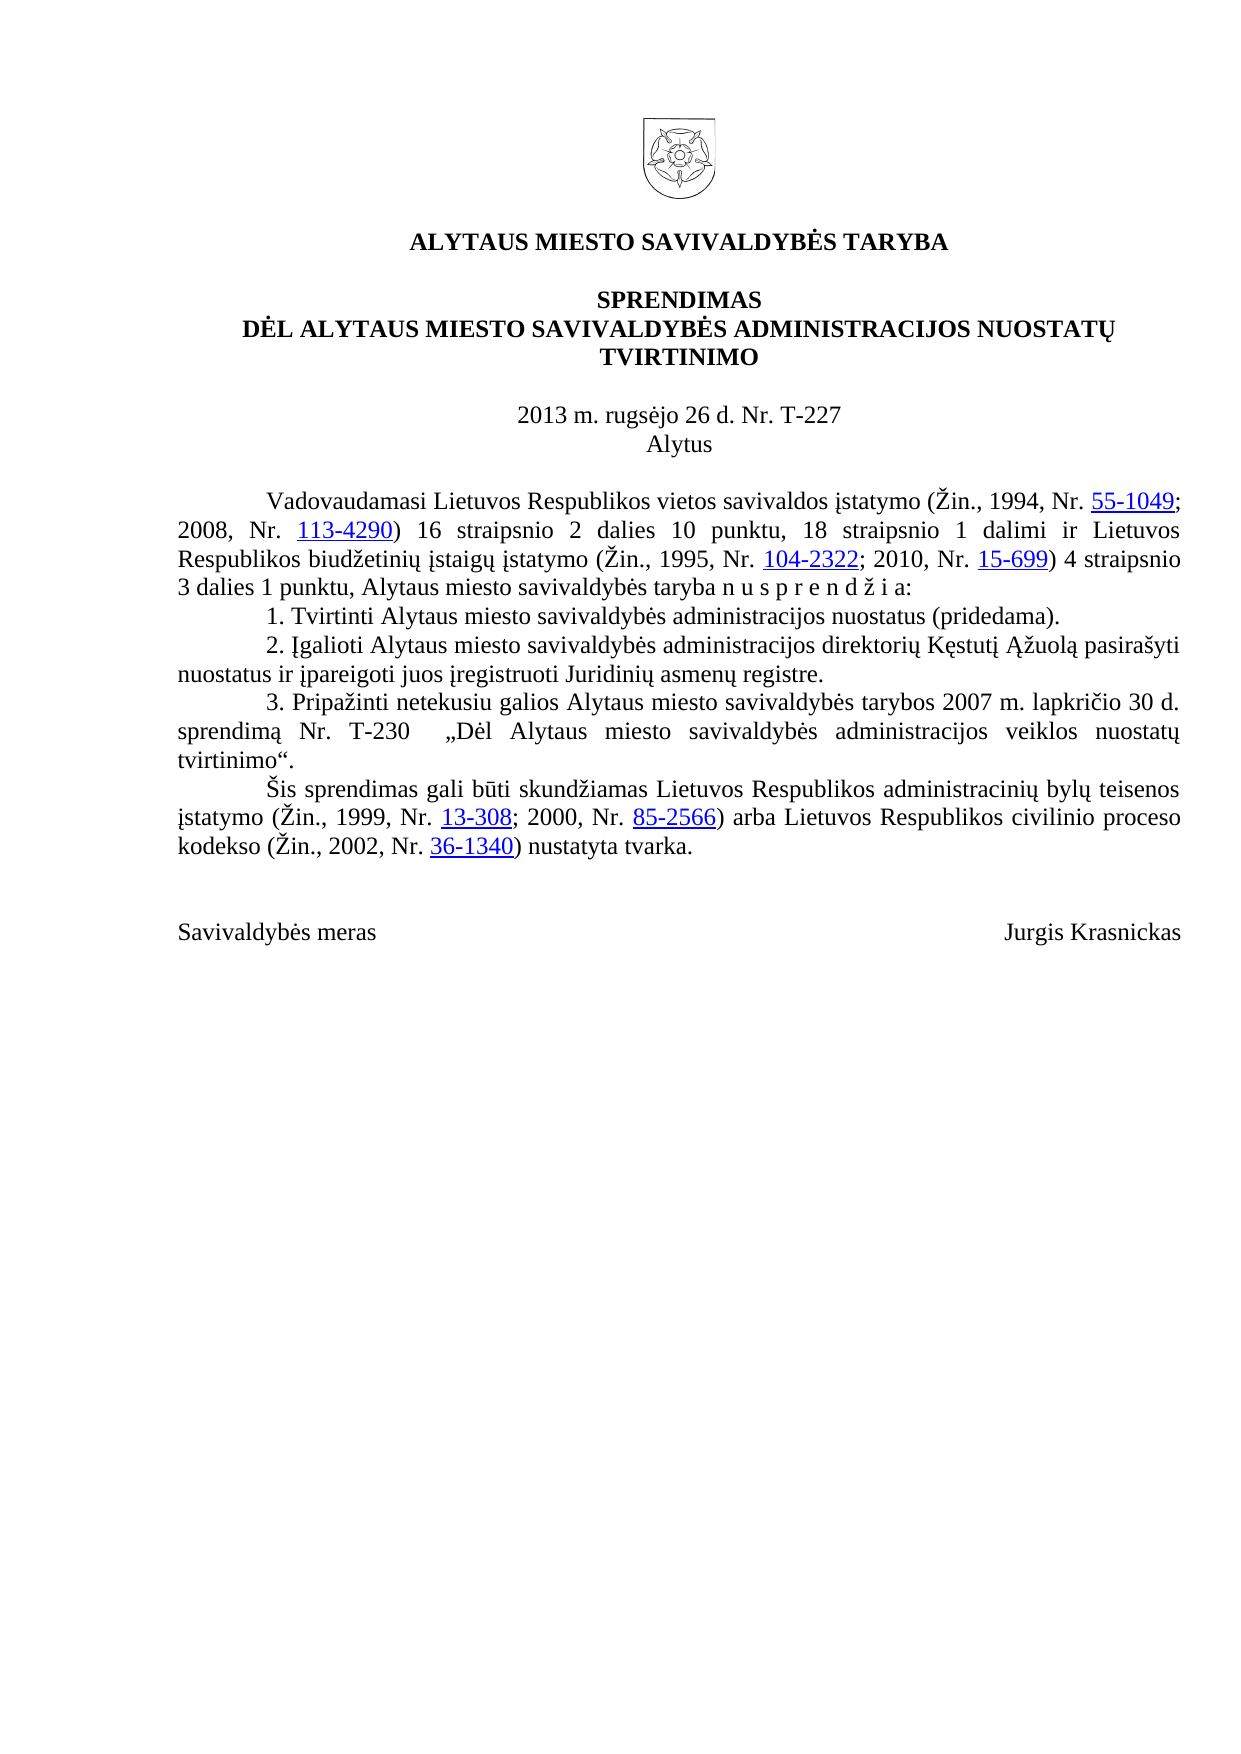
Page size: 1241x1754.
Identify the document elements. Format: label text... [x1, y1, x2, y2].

text 3. Pripažinti netekusiu galios Alytaus miesto savivaldybės tarybos 2007 m. lapkričio 30 d. sprendimą Nr. T-230 „Dėl Alytaus miesto savivaldybės administracijos veiklos nuostatų tvirtinimo“. [177, 687, 1181, 774]
text 1. Tvirtinti Alytaus miesto savivaldybės administracijos nuostatus (pridedama). [177, 601, 1181, 630]
text Savivaldybės meras Jurgis Krasnickas [177, 917, 1181, 946]
text Šis sprendimas gali būti skundžiamas Lietuvos Respublikos administracinių bylų teisenos įstatymo (Žin., 1999, Nr. 13-308; 2000, Nr. 85-2566) arba Lietuvos Respublikos civilinio proceso kodekso (Žin., 2002, Nr. 36-1340) nustatyta tvarka. [177, 774, 1181, 860]
text 2. Įgalioti Alytaus miesto savivaldybės administracijos direktorių Kęstutį Ąžuolą pasirašyti nuostatus ir įpareigoti juos įregistruoti Juridinių asmenų registre. [177, 630, 1181, 687]
text SPRENDIMAS [177, 285, 1181, 314]
text ALYTAUS MIESTO SAVIVALDYBĖS TARYBA [177, 227, 1181, 256]
text Vadovaudamasi Lietuvos Respublikos vietos savivaldos įstatymo (Žin., 1994, Nr. 55-1049; 2008, Nr. 113-4290) 16 straipsnio 2 dalies 10 punktu, 18 straipsnio 1 dalimi ir Lietuvos Respublikos biudžetinių įstaigų įstatymo (Žin., 1995, Nr. 104-2322; 2010, Nr. 15-699) 4 straipsnio 3 dalies 1 punktu, Alytaus miesto savivaldybės taryba n u s p r e n d ž i a: [177, 486, 1181, 601]
text DĖL ALYTAUS MIESTO SAVIVALDYBĖS ADMINISTRACIJOS NUOSTATŲ TVIRTINIMO [177, 314, 1181, 371]
text Alytus [177, 429, 1181, 457]
text 2013 m. rugsėjo 26 d. Nr. T-227 [177, 400, 1181, 429]
